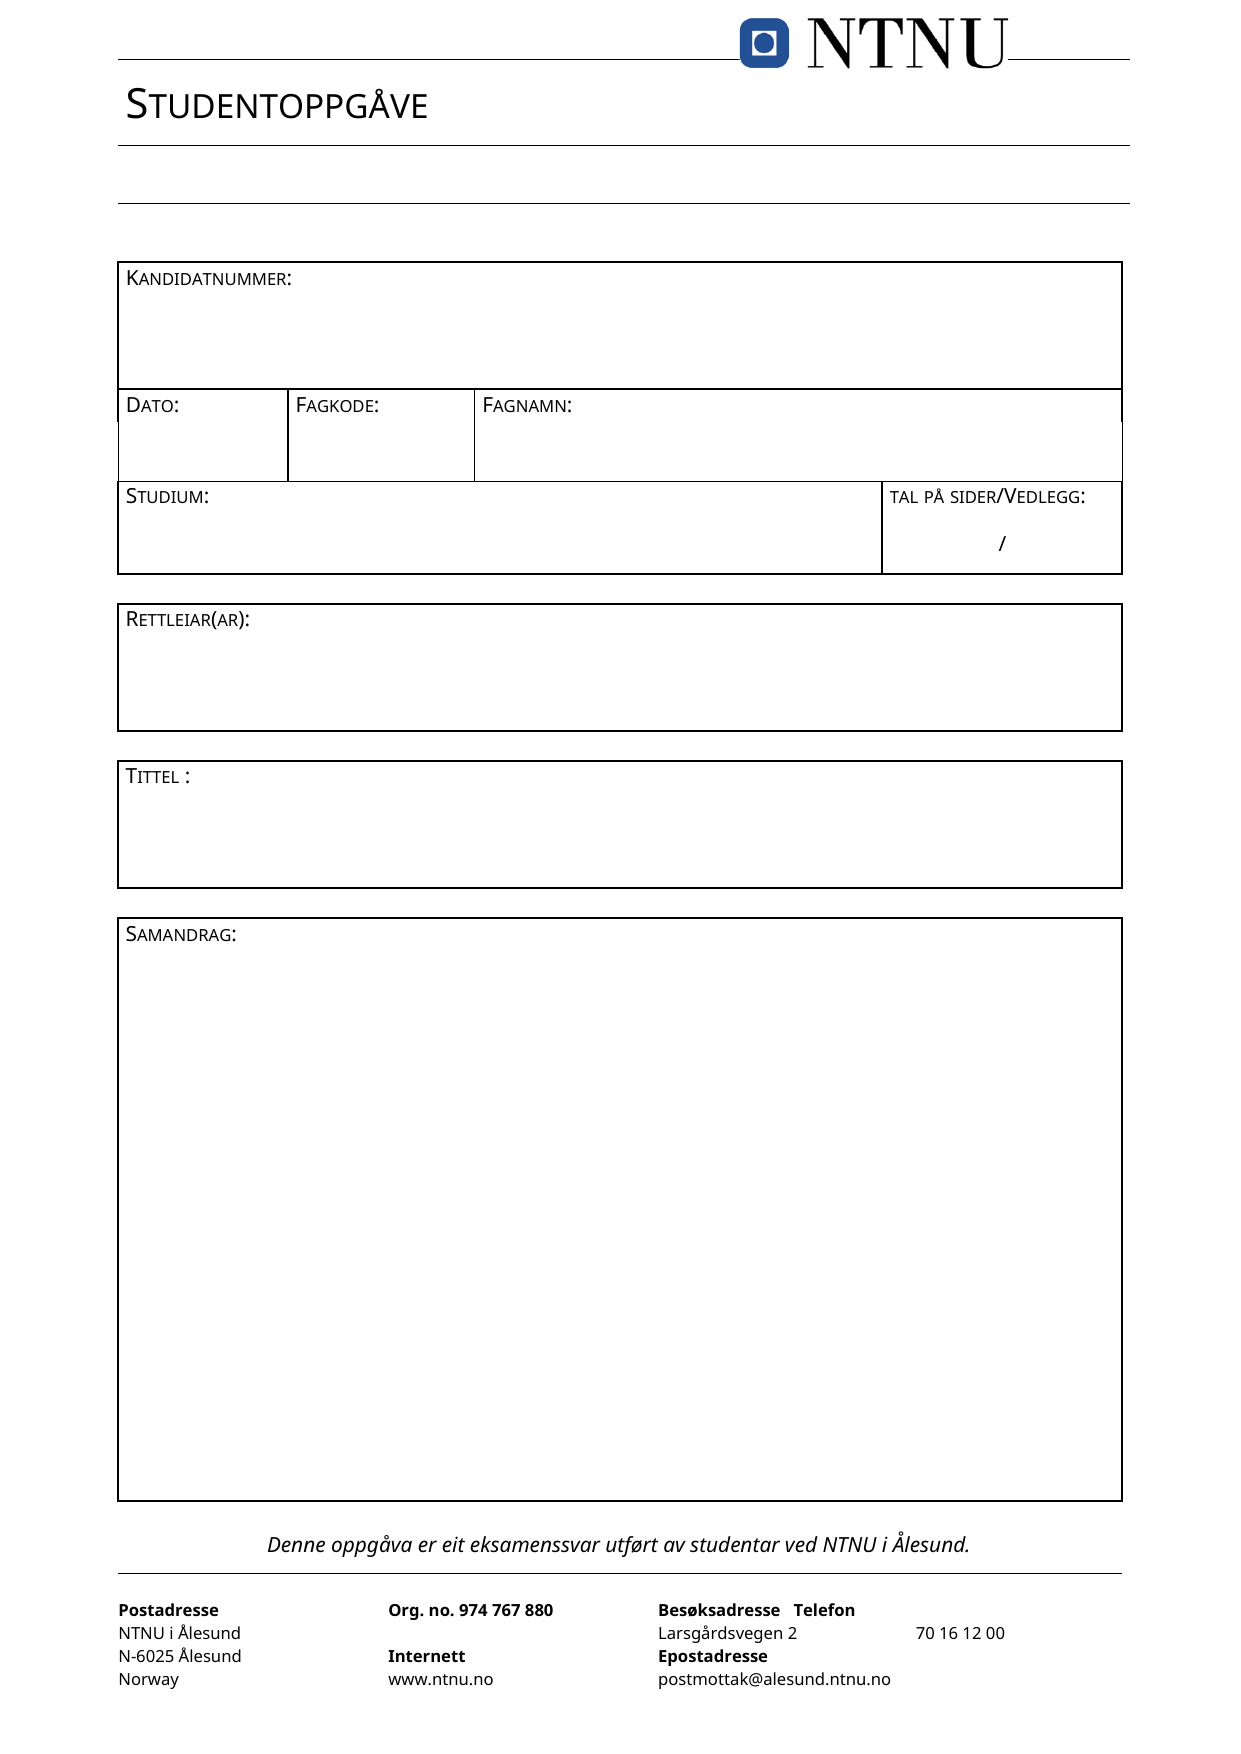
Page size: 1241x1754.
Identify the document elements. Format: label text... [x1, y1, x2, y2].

table_cell / [883, 514, 1121, 573]
table_cell Fagkode: [289, 390, 474, 422]
text Denne oppgåva er eit eksamenssvar utført av studentar ved NTNU i Ålesund. [118, 1530, 1122, 1558]
table_header Samandrag: [119, 919, 1121, 951]
table_cell [475, 422, 1122, 481]
table_cell tal på sider/Vedlegg: [883, 482, 1121, 514]
table_cell [119, 514, 881, 573]
table_cell [119, 794, 1121, 887]
table_cell [119, 422, 287, 481]
table_header Tittel : [119, 762, 1121, 793]
table_cell Dato: [119, 390, 287, 422]
table_cell [119, 636, 1121, 730]
table_cell [119, 295, 1121, 388]
table_cell Fagnamn: [475, 390, 1121, 422]
table_header Rettleiar(ar): [119, 605, 1121, 636]
table_header Kandidatnummer: [119, 263, 1121, 294]
table_cell Studium: [119, 482, 881, 514]
table_cell [289, 422, 474, 481]
table_cell [119, 951, 1121, 1500]
